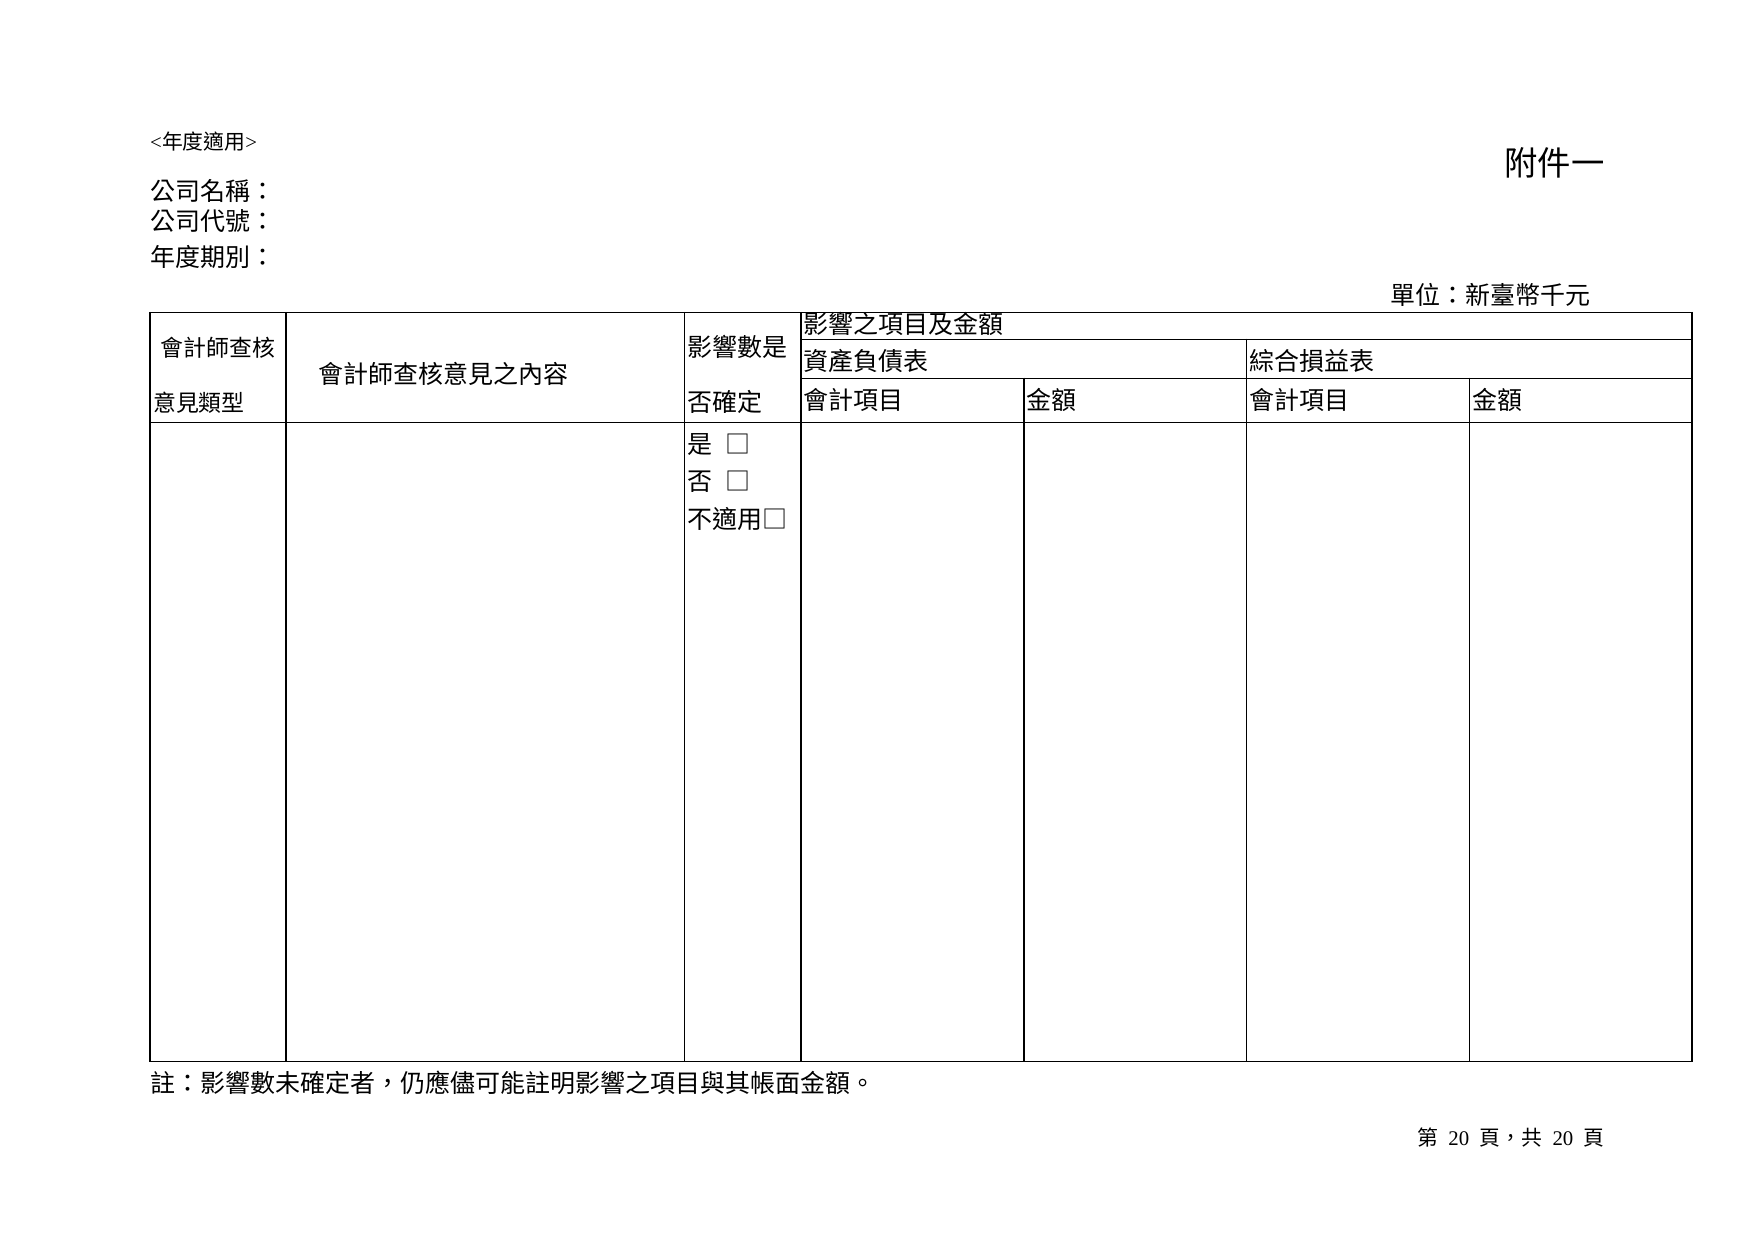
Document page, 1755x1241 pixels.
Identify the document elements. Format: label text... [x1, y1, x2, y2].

table_cell [802, 423, 1023, 1061]
table_cell 是 □ 否 □ 不適用□ [685, 423, 800, 1061]
table_cell [1470, 423, 1691, 1061]
table_cell 會計項目 [1247, 379, 1469, 422]
table_cell [1025, 423, 1246, 1061]
table_header 影響之項目及金額 [802, 313, 1691, 338]
table_cell [1247, 423, 1469, 1061]
text 公司名稱： [150, 181, 1604, 206]
table_cell [287, 423, 684, 1061]
table_header 影響數是否確定 [685, 313, 800, 422]
table_cell 金額 [1025, 379, 1246, 422]
text 年度期別： [150, 237, 1604, 274]
table_header 會計師查核 意見類型 [151, 313, 285, 422]
text 附件一 [150, 156, 1604, 181]
table_cell [151, 423, 285, 1061]
table_cell 會計項目 [802, 379, 1023, 422]
table_cell 綜合損益表 [1247, 340, 1691, 377]
table_cell 金額 [1470, 379, 1691, 422]
table_cell 資產負債表 [802, 340, 1246, 377]
table_header 會計師查核意見之內容 [287, 313, 684, 422]
text 公司代號： [150, 206, 1604, 237]
text 單位：新臺幣千元 [150, 274, 1604, 312]
text 註：影響數未確定者，仍應儘可能註明影響之項目與其帳面金額。 [150, 1062, 1604, 1100]
